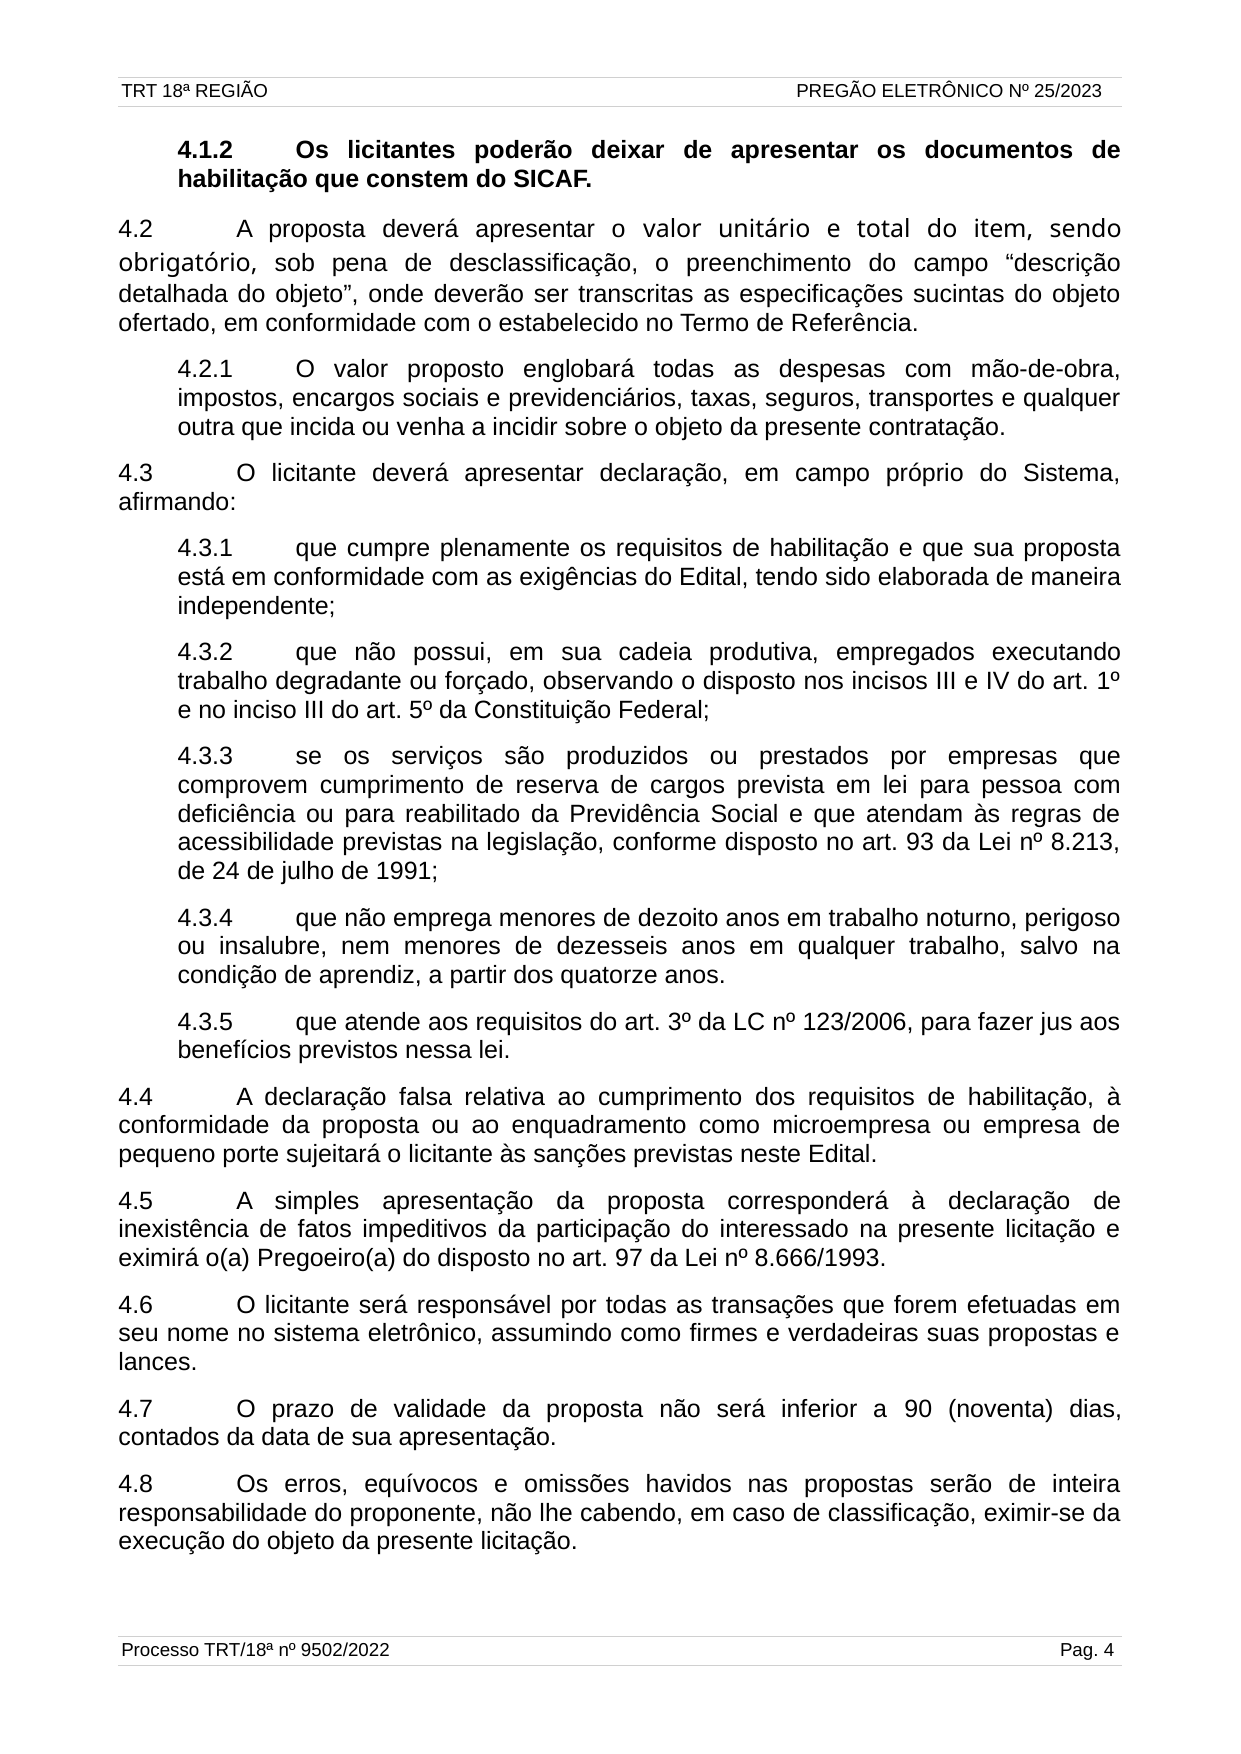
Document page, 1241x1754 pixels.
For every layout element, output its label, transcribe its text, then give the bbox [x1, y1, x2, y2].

text 4.3.3 se os serviços são produzidos ou prestados por empresas que comprovem cumprimento de reserva de cargos prevista em lei para pessoa com deficiência ou para reabilitado da Previdência Social e que atendam às regras de acessibilidade previstas na legislação, conforme disposto no art. 93 da Lei nº 8.213, de 24 de julho de 1991; [177, 741, 1122, 885]
list 4.2.1 O valor proposto englobará todas as despesas com mão-de-obra, impostos, encargos sociais e previdenciários, taxas, seguros, transportes e qualquer outra que incida ou venha a incidir sobre o objeto da presente contratação. [177, 354, 1122, 440]
text 4.3.4 que não emprega menores de dezoito anos em trabalho noturno, perigoso ou insalubre, nem menores de dezesseis anos em qualquer trabalho, salvo na condição de aprendiz, a partir dos quatorze anos. [177, 903, 1122, 989]
text 4.7 O prazo de validade da proposta não será inferior a 90 (noventa) dias, contados da data de sua apresentação. [118, 1394, 1122, 1451]
text 4.8 Os erros, equívocos e omissões havidos nas propostas serão de inteira responsabilidade do proponente, não lhe cabendo, em caso de classificação, eximir-se da execução do objeto da presente licitação. [118, 1469, 1122, 1555]
list 4.2 A proposta deverá apresentar o valor unitário e total do item, sendo obrigatório, sob pena de desclassificação, o preenchimento do campo “descrição detalhada do objeto”, onde deverão ser transcritas as especificações sucintas do objeto ofertado, em conformidade com o estabelecido no Termo de Referência. [118, 211, 1122, 336]
text 4.3.2 que não possui, em sua cadeia produtiva, empregados executando trabalho degradante ou forçado, observando o disposto nos incisos III e IV do art. 1º e no inciso III do art. 5º da Constituição Federal; [177, 637, 1122, 723]
list 4.1.2 Os licitantes poderão deixar de apresentar os documentos de habilitação que constem do SICAF. [177, 136, 1122, 193]
text 4.4 A declaração falsa relativa ao cumprimento dos requisitos de habilitação, à conformidade da proposta ou ao enquadramento como microempresa ou empresa de pequeno porte sujeitará o licitante às sanções previstas neste Edital. [118, 1082, 1122, 1168]
text 4.3 O licitante deverá apresentar declaração, em campo próprio do Sistema, afirmando: [118, 458, 1122, 516]
text 4.5 A simples apresentação da proposta corresponderá à declaração de inexistência de fatos impeditivos da participação do interessado na presente licitação e eximirá o(a) Pregoeiro(a) do disposto no art. 97 da Lei nº 8.666/1993. [118, 1186, 1122, 1272]
list 4.6 O licitante será responsável por todas as transações que forem efetuadas em seu nome no sistema eletrônico, assumindo como firmes e verdadeiras suas propostas e lances. [118, 1290, 1122, 1376]
text 4.3.1 que cumpre plenamente os requisitos de habilitação e que sua proposta está em conformidade com as exigências do Edital, tendo sido elaborada de maneira independente; [177, 533, 1122, 619]
text 4.3.5 que atende aos requisitos do art. 3º da LC nº 123/2006, para fazer jus aos benefícios previstos nessa lei. [177, 1007, 1122, 1064]
